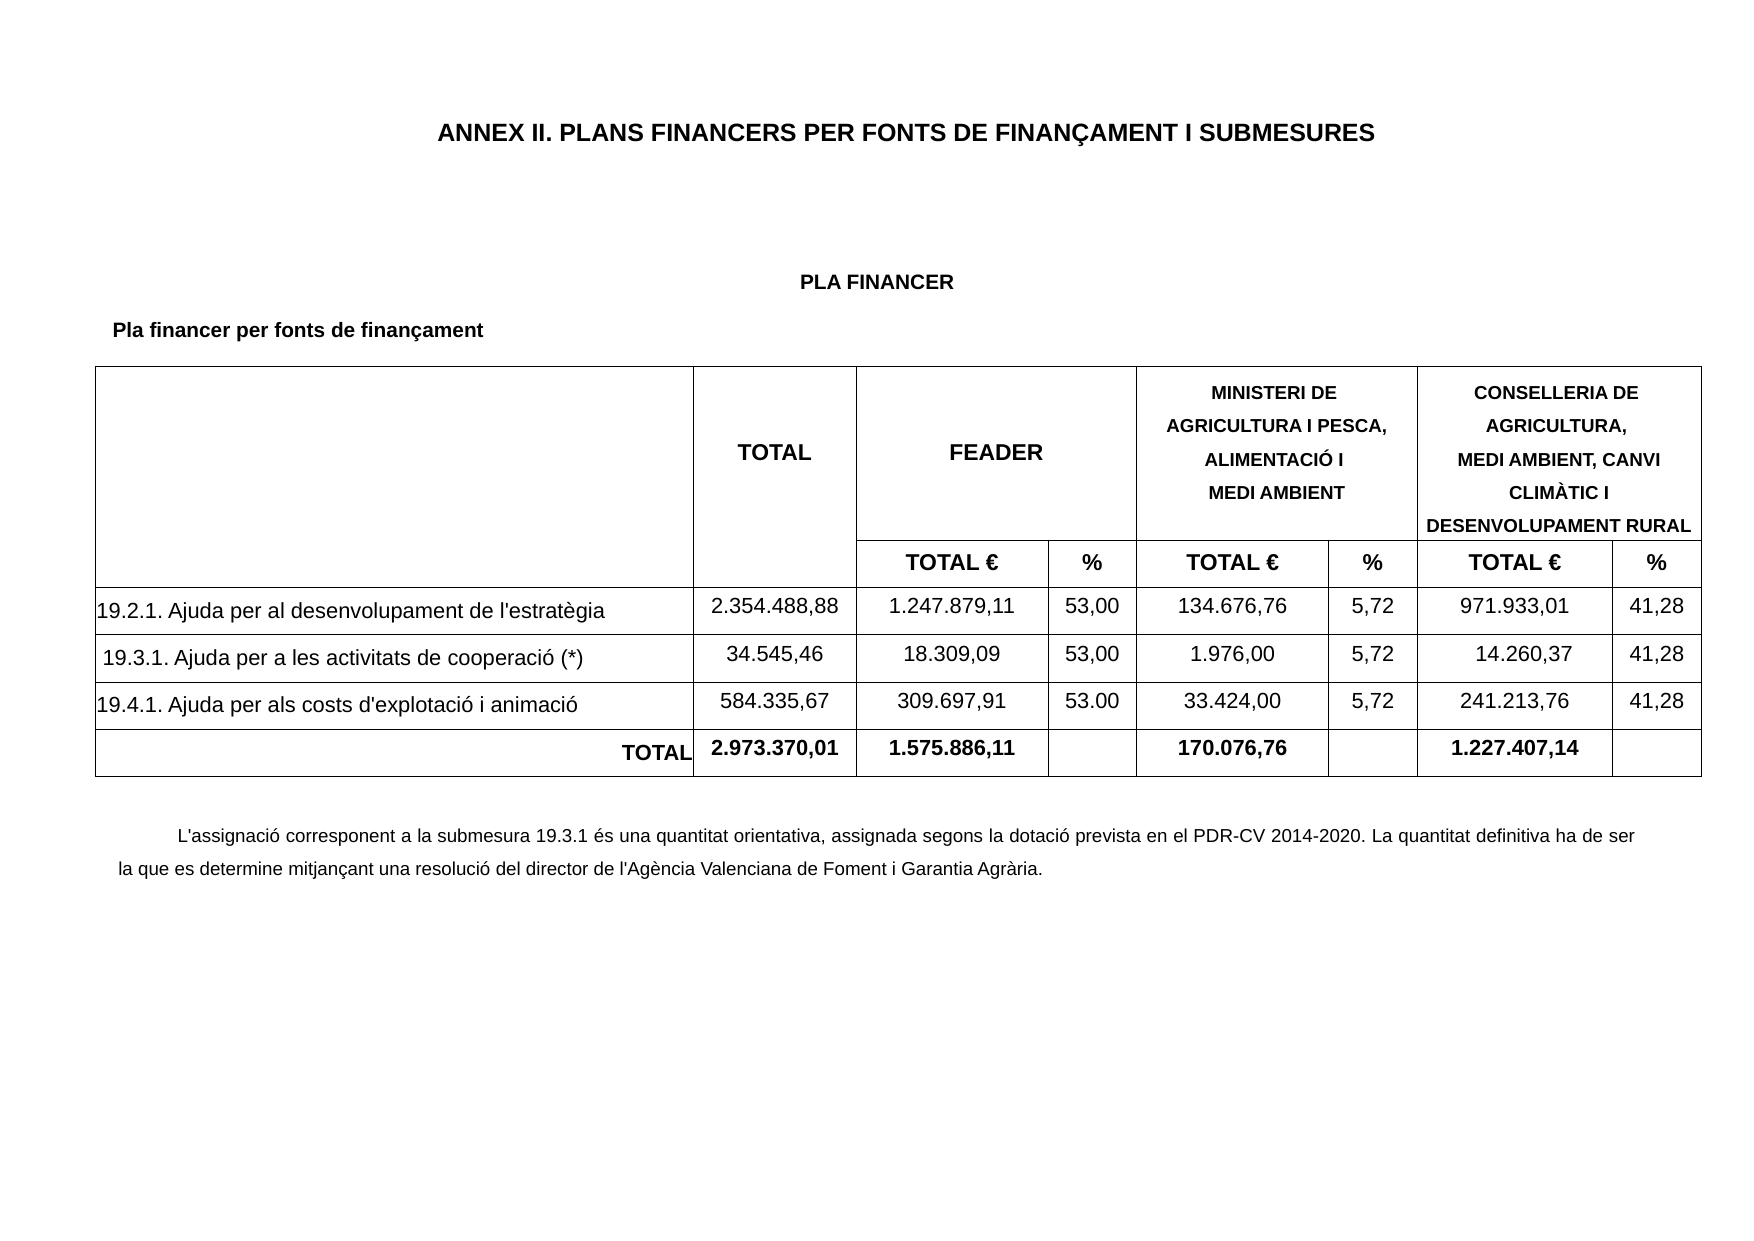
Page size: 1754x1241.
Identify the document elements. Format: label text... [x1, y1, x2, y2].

table_header CONSELLERIA DE AGRICULTURA, MEDI AMBIENT, CANVI CLIMÀTIC I DESENVOLUPAMENT RURAL [1418, 367, 1701, 539]
table_cell 170.076,76 [1137, 730, 1328, 776]
table_header TOTAL [694, 367, 856, 587]
table_cell TOTAL € [857, 541, 1048, 587]
table_cell % [1049, 541, 1136, 587]
text L'assignació corresponent a la submesura 19.3.1 és una quantitat orientativa, assignada segons la dotació prevista en el PDR-CV 2014-2020. La quantitat definitiva ha de ser la que es determine mitjançant una resolució del director de l'Agència Valenciana de Foment i Garantia Agrària. [118, 816, 1636, 882]
table_cell 19.2.1. Ajuda per al desenvolupament de l'estratègia [96, 588, 693, 634]
table_cell 1.227.407,14 [1418, 730, 1612, 776]
table_cell % [1613, 541, 1701, 587]
table_cell 971.933,01 [1418, 588, 1612, 634]
table_cell 5,72 [1329, 683, 1417, 729]
table_cell 41,28 [1613, 588, 1701, 634]
table_cell 1.976,00 [1137, 635, 1328, 681]
table_header [96, 367, 693, 587]
table_cell [1329, 730, 1417, 776]
table_cell % [1329, 541, 1417, 587]
table_header MINISTERI DE AGRICULTURA I PESCA, ALIMENTACIÓ I MEDI AMBIENT [1137, 367, 1417, 539]
table_cell 1.575.886,11 [857, 730, 1048, 776]
table_cell [1613, 730, 1701, 776]
table_cell 41,28 [1613, 683, 1701, 729]
table_cell TOTAL [96, 730, 693, 776]
table_cell TOTAL € [1418, 541, 1612, 587]
table_cell 53,00 [1049, 588, 1136, 634]
table_cell TOTAL € [1137, 541, 1328, 587]
text PLA FINANCER [118, 270, 1636, 294]
table_cell 134.676,76 [1137, 588, 1328, 634]
table_cell 53,00 [1049, 635, 1136, 681]
table_cell 241.213,76 [1418, 683, 1612, 729]
text ANNEX II. PLANS FINANCERS PER FONTS DE FINANÇAMENT I SUBMESURES [118, 118, 1636, 147]
table_cell 34.545,46 [694, 635, 856, 681]
table_cell 14.260,37 [1418, 635, 1612, 681]
table_cell 584.335,67 [694, 683, 856, 729]
table_cell 53.00 [1049, 683, 1136, 729]
table_cell 33.424,00 [1137, 683, 1328, 729]
table_cell 2.354.488,88 [694, 588, 856, 634]
table_cell 1.247.879,11 [857, 588, 1048, 634]
table_cell 5,72 [1329, 588, 1417, 634]
table_cell 41,28 [1613, 635, 1701, 681]
table_cell 19.4.1. Ajuda per als costs d'explotació i animació [96, 683, 693, 729]
table_cell 19.3.1. Ajuda per a les activitats de cooperació (*) [96, 635, 693, 681]
text Pla financer per fonts de finançament [112, 318, 1636, 342]
table_cell [1049, 730, 1136, 776]
table_header FEADER [857, 367, 1136, 539]
table_cell 309.697,91 [857, 683, 1048, 729]
table_cell 5,72 [1329, 635, 1417, 681]
table_cell 2.973.370,01 [694, 730, 856, 776]
table_cell 18.309,09 [857, 635, 1048, 681]
